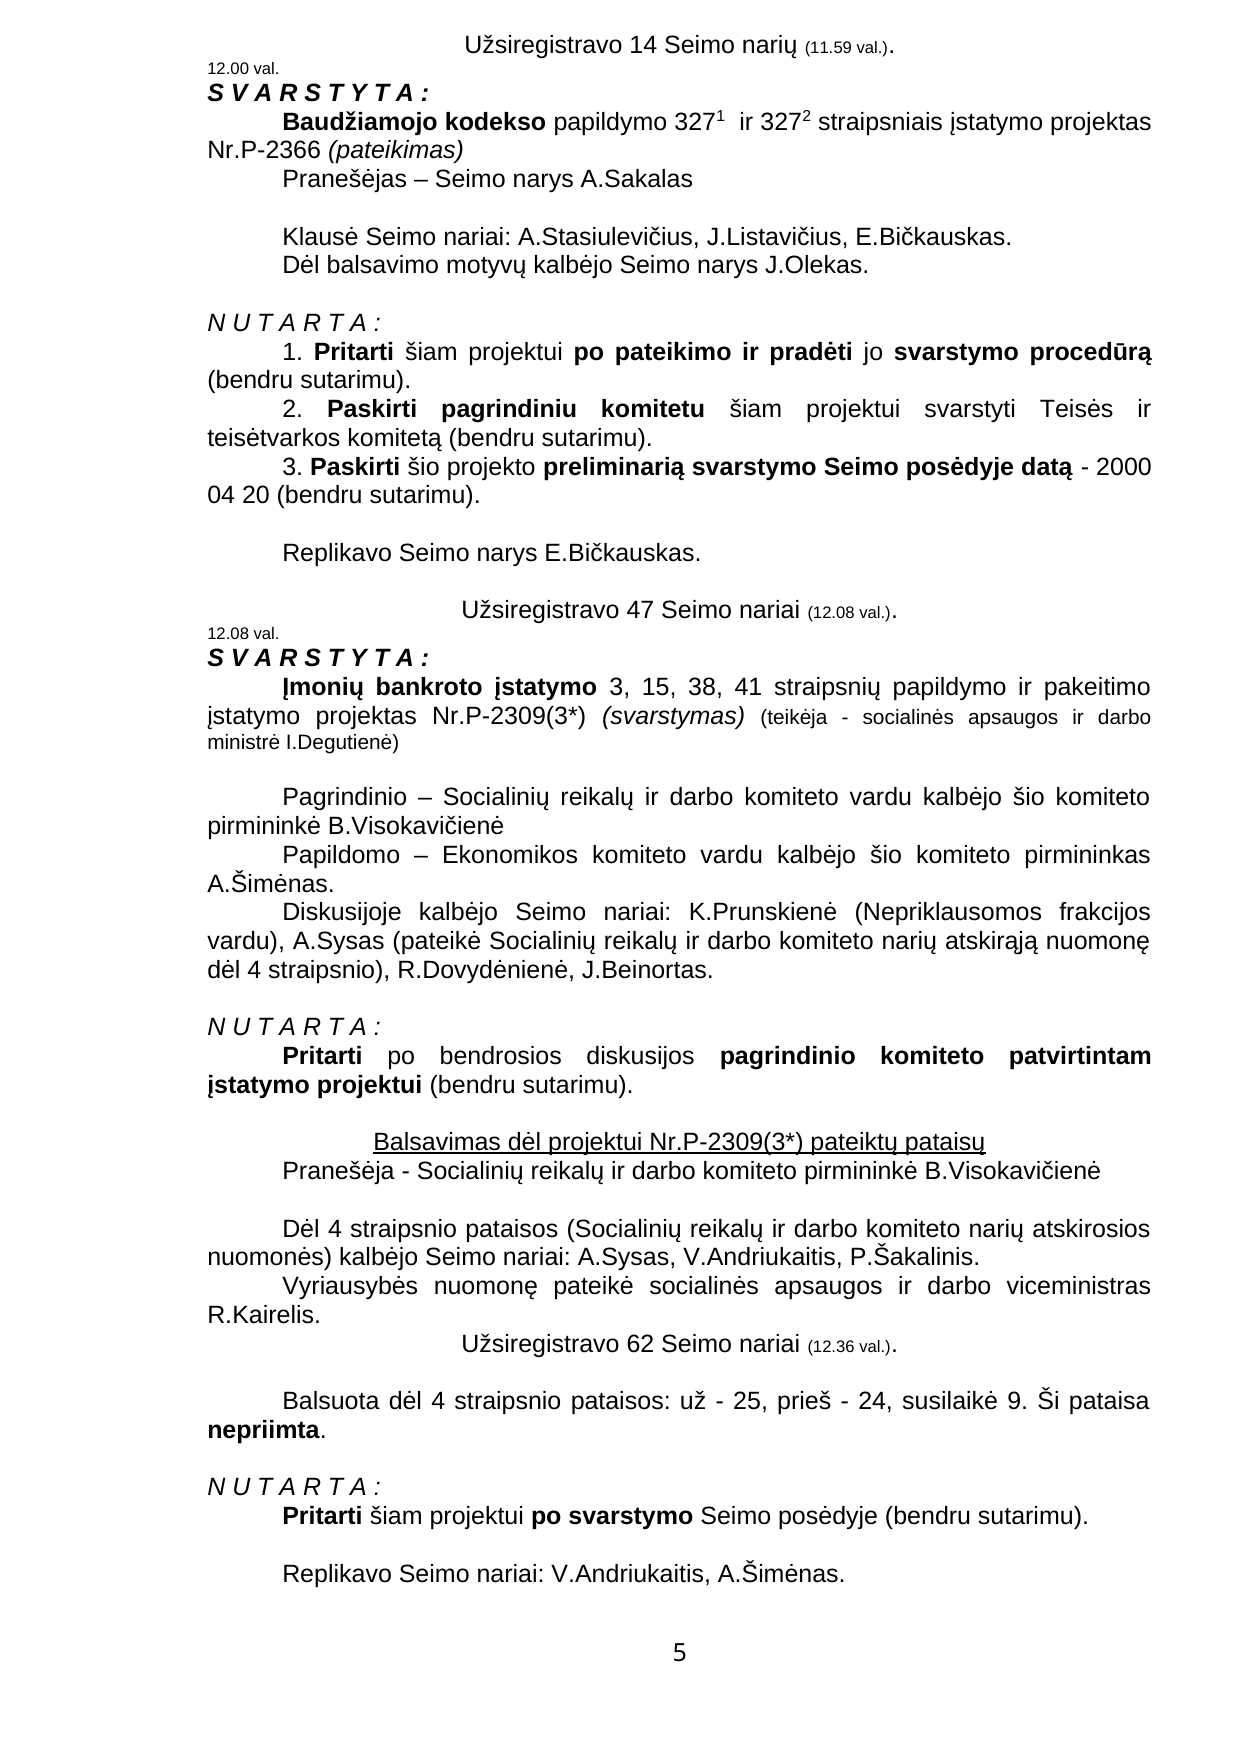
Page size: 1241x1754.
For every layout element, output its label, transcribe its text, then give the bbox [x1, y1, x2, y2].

text Užsiregistravo 62 Seimo nariai (12.36 val.). [207, 1328, 1152, 1357]
text N U T A R T A : [207, 1012, 1152, 1041]
text 3. Paskirti šio projekto preliminarią svarstymo Seimo posėdyje datą - 2000 04 20 (bendru sutarimu). [207, 452, 1152, 509]
text Balsuota dėl 4 straipsnio pataisos: už - 25, prieš - 24, susilaikė 9. Ši pataisa nepriimta. [207, 1386, 1152, 1443]
text N U T A R T A : [207, 308, 1152, 337]
text Klausė Seimo nariai: A.Stasiulevičius, J.Listavičius, E.Bičkauskas. [207, 222, 1152, 250]
text 1. Pritarti šiam projektui po pateikimo ir pradėti jo svarstymo procedūrą (bendru sutarimu). [207, 337, 1152, 394]
text Dėl balsavimo motyvų kalbėjo Seimo narys J.Olekas. [207, 250, 1152, 279]
text Pranešėjas – Seimo narys A.Sakalas [207, 164, 1152, 193]
text Pagrindinio – Socialinių reikalų ir darbo komiteto vardu kalbėjo šio komiteto pirmininkė B.Visokavičienė [207, 782, 1152, 840]
text Pritarti šiam projektui po svarstymo Seimo posėdyje (bendru sutarimu). [207, 1501, 1152, 1530]
text Pritarti po bendrosios diskusijos pagrindinio komiteto patvirtintam įstatymo projektui (bendru sutarimu). [207, 1041, 1152, 1098]
text 12.08 val. [207, 624, 1152, 643]
text Įmonių bankroto įstatymo 3, 15, 38, 41 straipsnių papildymo ir pakeitimo įstatymo projektas Nr.P-2309(3*) (svarstymas) (teikėja - socialinės apsaugos ir darbo ministrė I.Degutienė) [207, 672, 1152, 753]
text Replikavo Seimo narys E.Bičkauskas. [207, 538, 1152, 567]
text Papildomo – Ekonomikos komiteto vardu kalbėjo šio komiteto pirmininkas A.Šimėnas. [207, 840, 1152, 897]
text N U T A R T A : [207, 1472, 1152, 1501]
text Pranešėja - Socialinių reikalų ir darbo komiteto pirmininkė B.Visokavičienė [207, 1156, 1152, 1185]
text Baudžiamojo kodekso papildymo 3271 ir 3272 straipsniais įstatymo projektas Nr.P-2366 (pateikimas) [207, 107, 1152, 164]
text Dėl 4 straipsnio pataisos (Socialinių reikalų ir darbo komiteto narių atskirosios nuomonės) kalbėjo Seimo nariai: A.Sysas, V.Andriukaitis, P.Šakalinis. [207, 1213, 1152, 1271]
text 2. Paskirti pagrindiniu komitetu šiam projektui svarstyti Teisės ir teisėtvarkos komitetą (bendru sutarimu). [207, 394, 1152, 452]
text Užsiregistravo 47 Seimo nariai (12.08 val.). [207, 595, 1152, 624]
text 12.00 val. [207, 59, 1152, 78]
text Diskusijoje kalbėjo Seimo nariai: K.Prunskienė (Nepriklausomos frakcijos vardu), A.Sysas (pateikė Socialinių reikalų ir darbo komiteto narių atskirąją nuomonę dėl 4 straipsnio), R.Dovydėnienė, J.Beinortas. [207, 897, 1152, 983]
text Balsavimas dėl projektui Nr.P-2309(3*) pateiktų pataisų [207, 1127, 1152, 1156]
text Užsiregistravo 14 Seimo narių (11.59 val.). [207, 30, 1152, 59]
text Vyriausybės nuomonę pateikė socialinės apsaugos ir darbo viceministras R.Kairelis. [207, 1271, 1152, 1328]
text S V A R S T Y T A : [207, 78, 1152, 107]
text Replikavo Seimo nariai: V.Andriukaitis, A.Šimėnas. [207, 1558, 1152, 1587]
text S V A R S T Y T A : [207, 643, 1152, 672]
